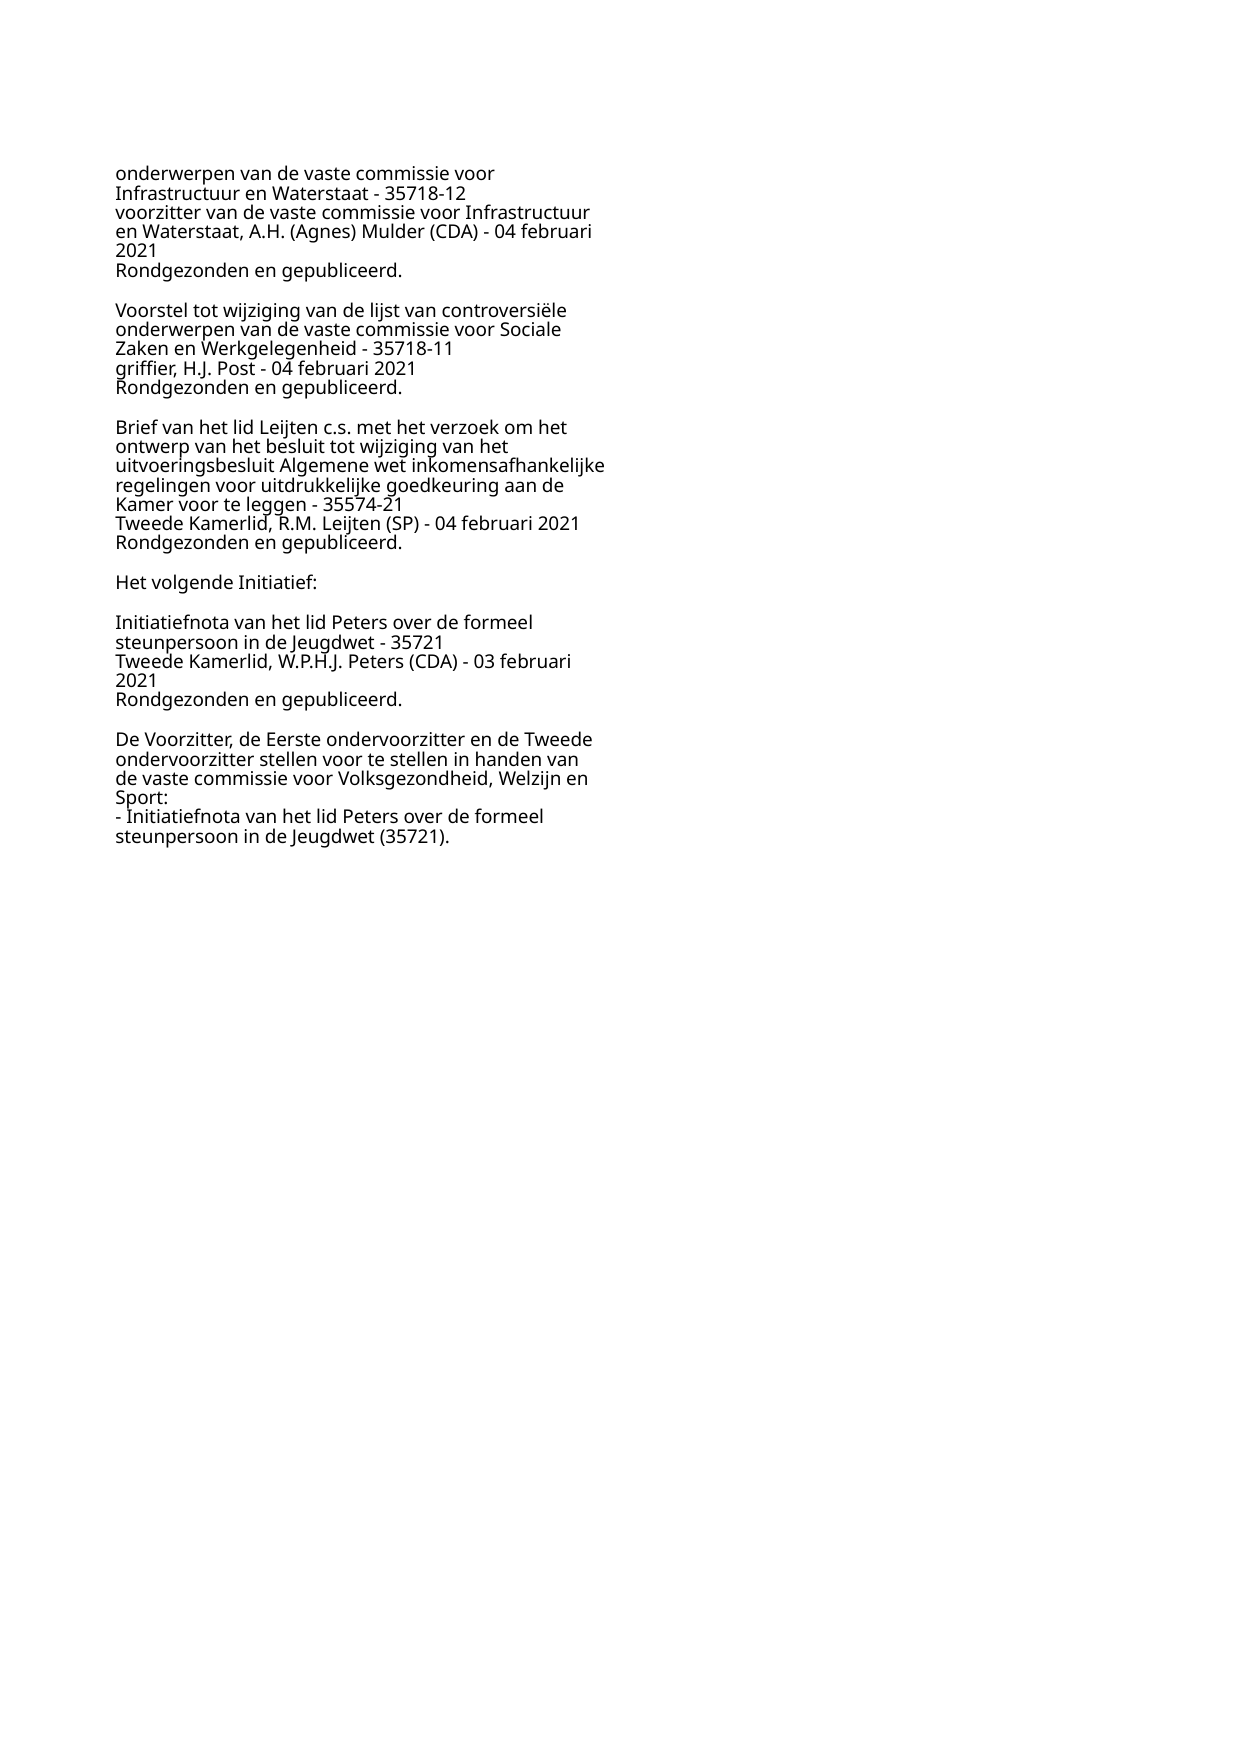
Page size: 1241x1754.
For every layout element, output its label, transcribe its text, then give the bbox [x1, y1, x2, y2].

text voorzitter van de vaste commissie voor Infrastructuur en Waterstaat, A.H. (Agnes) Mulder (CDA) - 04 februari 2021 [115, 204, 605, 262]
text - Initiatiefnota van het lid Peters over de formeel steunpersoon in de Jeugdwet (35721). [115, 808, 605, 847]
text Tweede Kamerlid, R.M. Leijten (SP) - 04 februari 2021 [115, 515, 605, 534]
text Tweede Kamerlid, W.P.H.J. Peters (CDA) - 03 februari 2021 [115, 653, 605, 691]
text Rondgezonden en gepubliceerd. [115, 379, 605, 398]
text Voorstel tot wijziging van de lijst van controversiële onderwerpen van de vaste commissie voor Sociale Zaken en Werkgelegenheid - 35718-11 [115, 302, 605, 359]
text Rondgezonden en gepubliceerd. [115, 262, 605, 281]
text Het volgende Initiatief: [115, 574, 605, 594]
text griffier, H.J. Post - 04 februari 2021 [115, 359, 605, 379]
text Brief van het lid Leijten c.s. met het verzoek om het ontwerp van het besluit tot wijziging van het uitvoeringsbesluit Algemene wet inkomensafhankelijke regelingen voor uitdrukkelijke goedkeuring aan de Kamer voor te leggen - 35574-21 [115, 419, 605, 515]
text De Voorzitter, de Eerste ondervoorzitter en de Tweede ondervoorzitter stellen voor te stellen in handen van de vaste commissie voor Volksgezondheid, Welzijn en Sport: [115, 731, 605, 808]
text Rondgezonden en gepubliceerd. [115, 691, 605, 711]
text onderwerpen van de vaste commissie voor Infrastructuur en Waterstaat - 35718-12 [115, 165, 605, 204]
text Initiatiefnota van het lid Peters over de formeel steunpersoon in de Jeugdwet - 35721 [115, 614, 605, 653]
text Rondgezonden en gepubliceerd. [115, 534, 605, 554]
